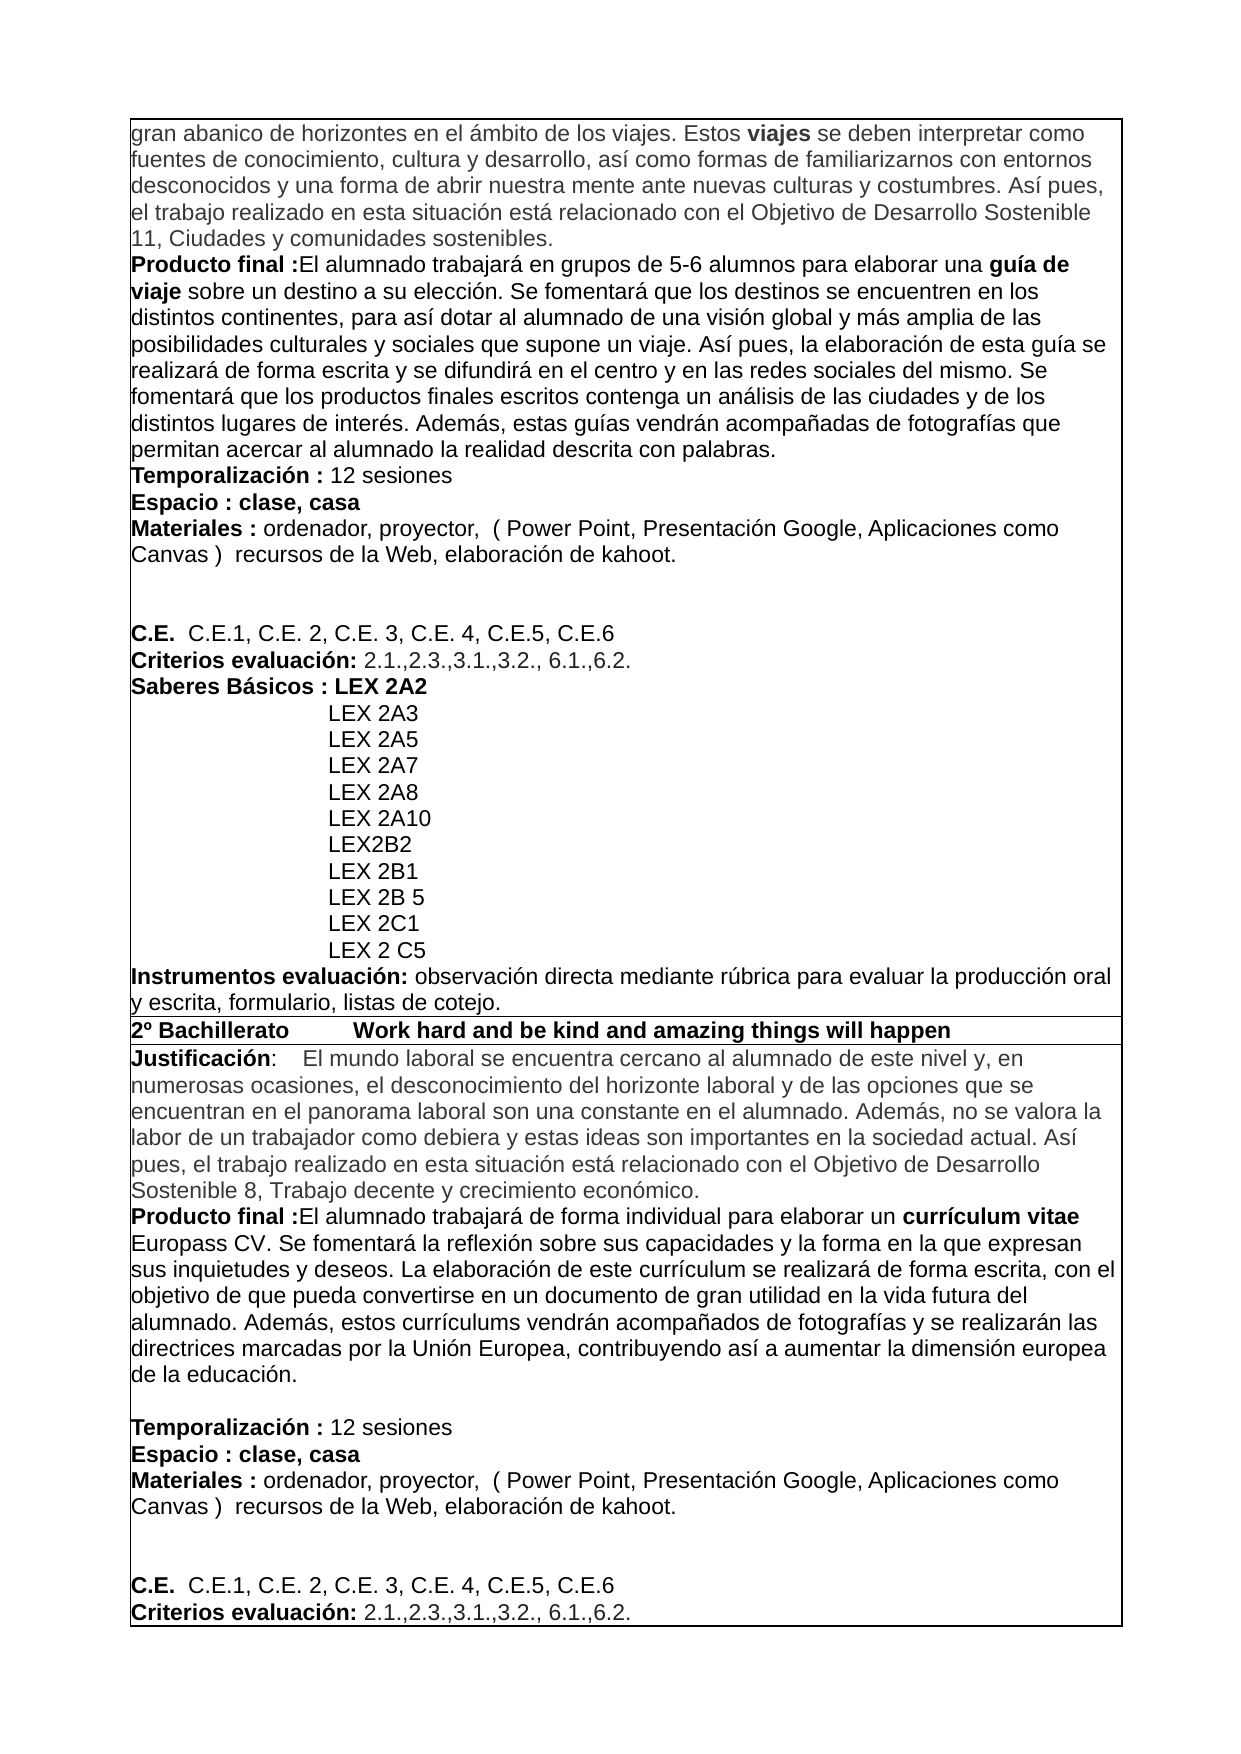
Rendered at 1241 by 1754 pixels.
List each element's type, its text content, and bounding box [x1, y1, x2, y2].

table_cell 2º Bachillerato Work hard and be kind and amazing things will happen [131, 1017, 1121, 1044]
table_cell gran abanico de horizontes en el ámbito de los viajes. Estos viajes se deben interpretar como fuentes de conocimiento, cultura y desarrollo, así como formas de familiarizarnos con entornos desconocidos y una forma de abrir nuestra mente ante nuevas culturas y costumbres. Así pues, el trabajo realizado en esta situación está relacionado con el Objetivo de Desarrollo Sostenible 11, Ciudades y comunidades sostenibles. Producto final :El alumnado trabajará en grupos de 5-6 alumnos para elaborar una guía de viaje sobre un destino a su elección. Se fomentará que los destinos se encuentren en los distintos continentes, para así dotar al alumnado de una visión global y más amplia de las posibilidades culturales y sociales que supone un viaje. Así pues, la elaboración de esta guía se realizará de forma escrita y se difundirá en el centro y en las redes sociales del mismo. Se fomentará que los productos finales escritos contenga un análisis de las ciudades y de los distintos lugares de interés. Además, estas guías vendrán acompañadas de fotografías que permitan acercar al alumnado la realidad descrita con palabras. Temporalización : 12 sesiones Espacio : clase, casa Materiales : ordenador, proyector, ( Power Point, Presentación Google, Aplicaciones como Canvas ) recursos de la Web, elaboración de kahoot. C.E. C.E.1, C.E. 2, C.E. 3, C.E. 4, C.E.5, C.E.6 Criterios evaluación: 2.1.,2.3.,3.1.,3.2., 6.1.,6.2. Saberes Básicos : LEX 2A2 LEX 2A3 LEX 2A5 LEX 2A7 LEX 2A8 LEX 2A10 LEX2B2 LEX 2B1 LEX 2B 5 LEX 2C1 LEX 2 C5 Instrumentos evaluación: observación directa mediante rúbrica para evaluar la producción oral y escrita, formulario, listas de cotejo. [131, 120, 1121, 1016]
table_cell Justificación: El mundo laboral se encuentra cercano al alumnado de este nivel y, en numerosas ocasiones, el desconocimiento del horizonte laboral y de las opciones que se encuentran en el panorama laboral son una constante en el alumnado. Además, no se valora la labor de un trabajador como debiera y estas ideas son importantes en la sociedad actual. Así pues, el trabajo realizado en esta situación está relacionado con el Objetivo de Desarrollo Sostenible 8, Trabajo decente y crecimiento económico. Producto final :El alumnado trabajará de forma individual para elaborar un currículum vitae Europass CV. Se fomentará la reflexión sobre sus capacidades y la forma en la que expresan sus inquietudes y deseos. La elaboración de este currículum se realizará de forma escrita, con el objetivo de que pueda convertirse en un documento de gran utilidad en la vida futura del alumnado. Además, estos currículums vendrán acompañados de fotografías y se realizarán las directrices marcadas por la Unión Europea, contribuyendo así a aumentar la dimensión europea de la educación. Temporalización : 12 sesiones Espacio : clase, casa Materiales : ordenador, proyector, ( Power Point, Presentación Google, Aplicaciones como Canvas ) recursos de la Web, elaboración de kahoot. C.E. C.E.1, C.E. 2, C.E. 3, C.E. 4, C.E.5, C.E.6 Criterios evaluación: 2.1.,2.3.,3.1.,3.2., 6.1.,6.2. [131, 1045, 1121, 1625]
